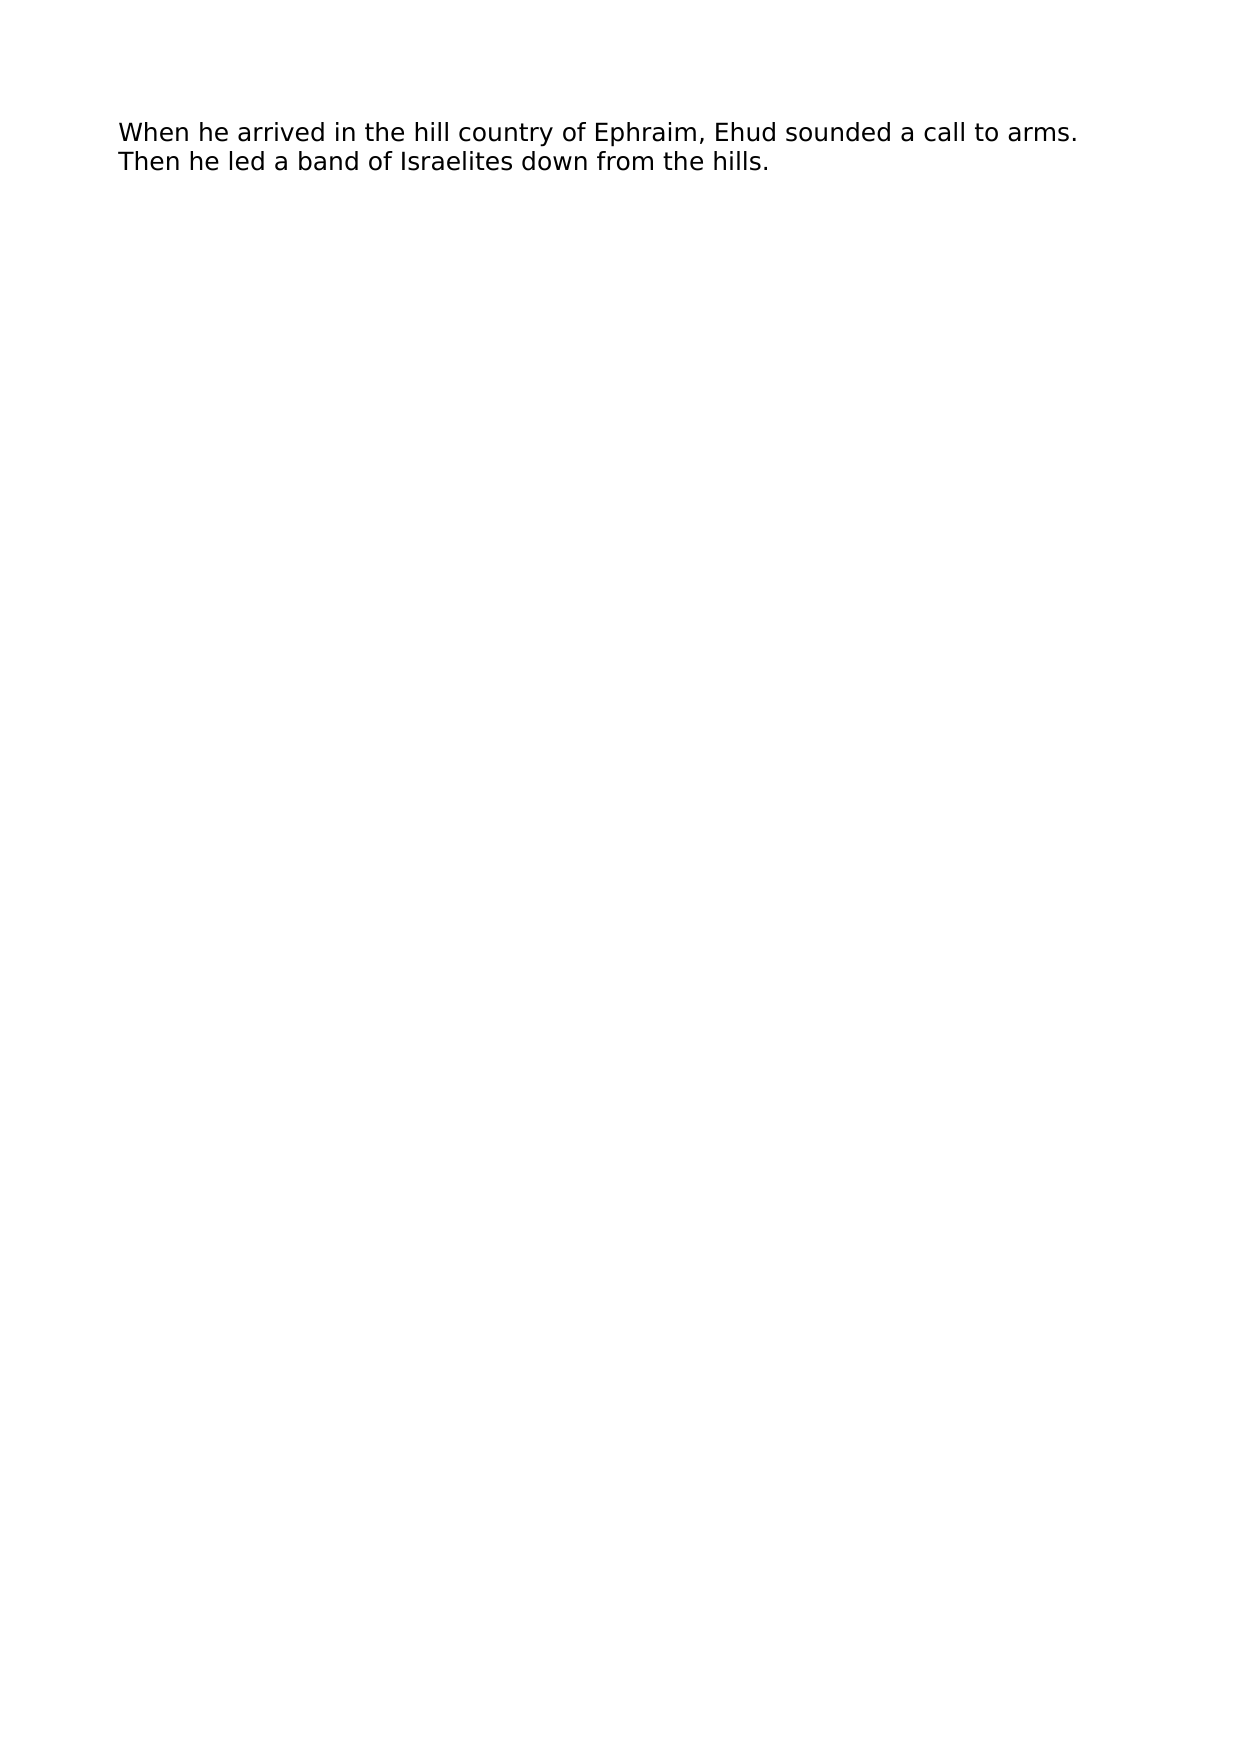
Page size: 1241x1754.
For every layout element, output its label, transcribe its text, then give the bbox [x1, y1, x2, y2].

text When he arrived in the hill country of Ephraim, Ehud sounded a call to arms. Then he led a band of Israelites down from the hills. [118, 118, 1122, 176]
